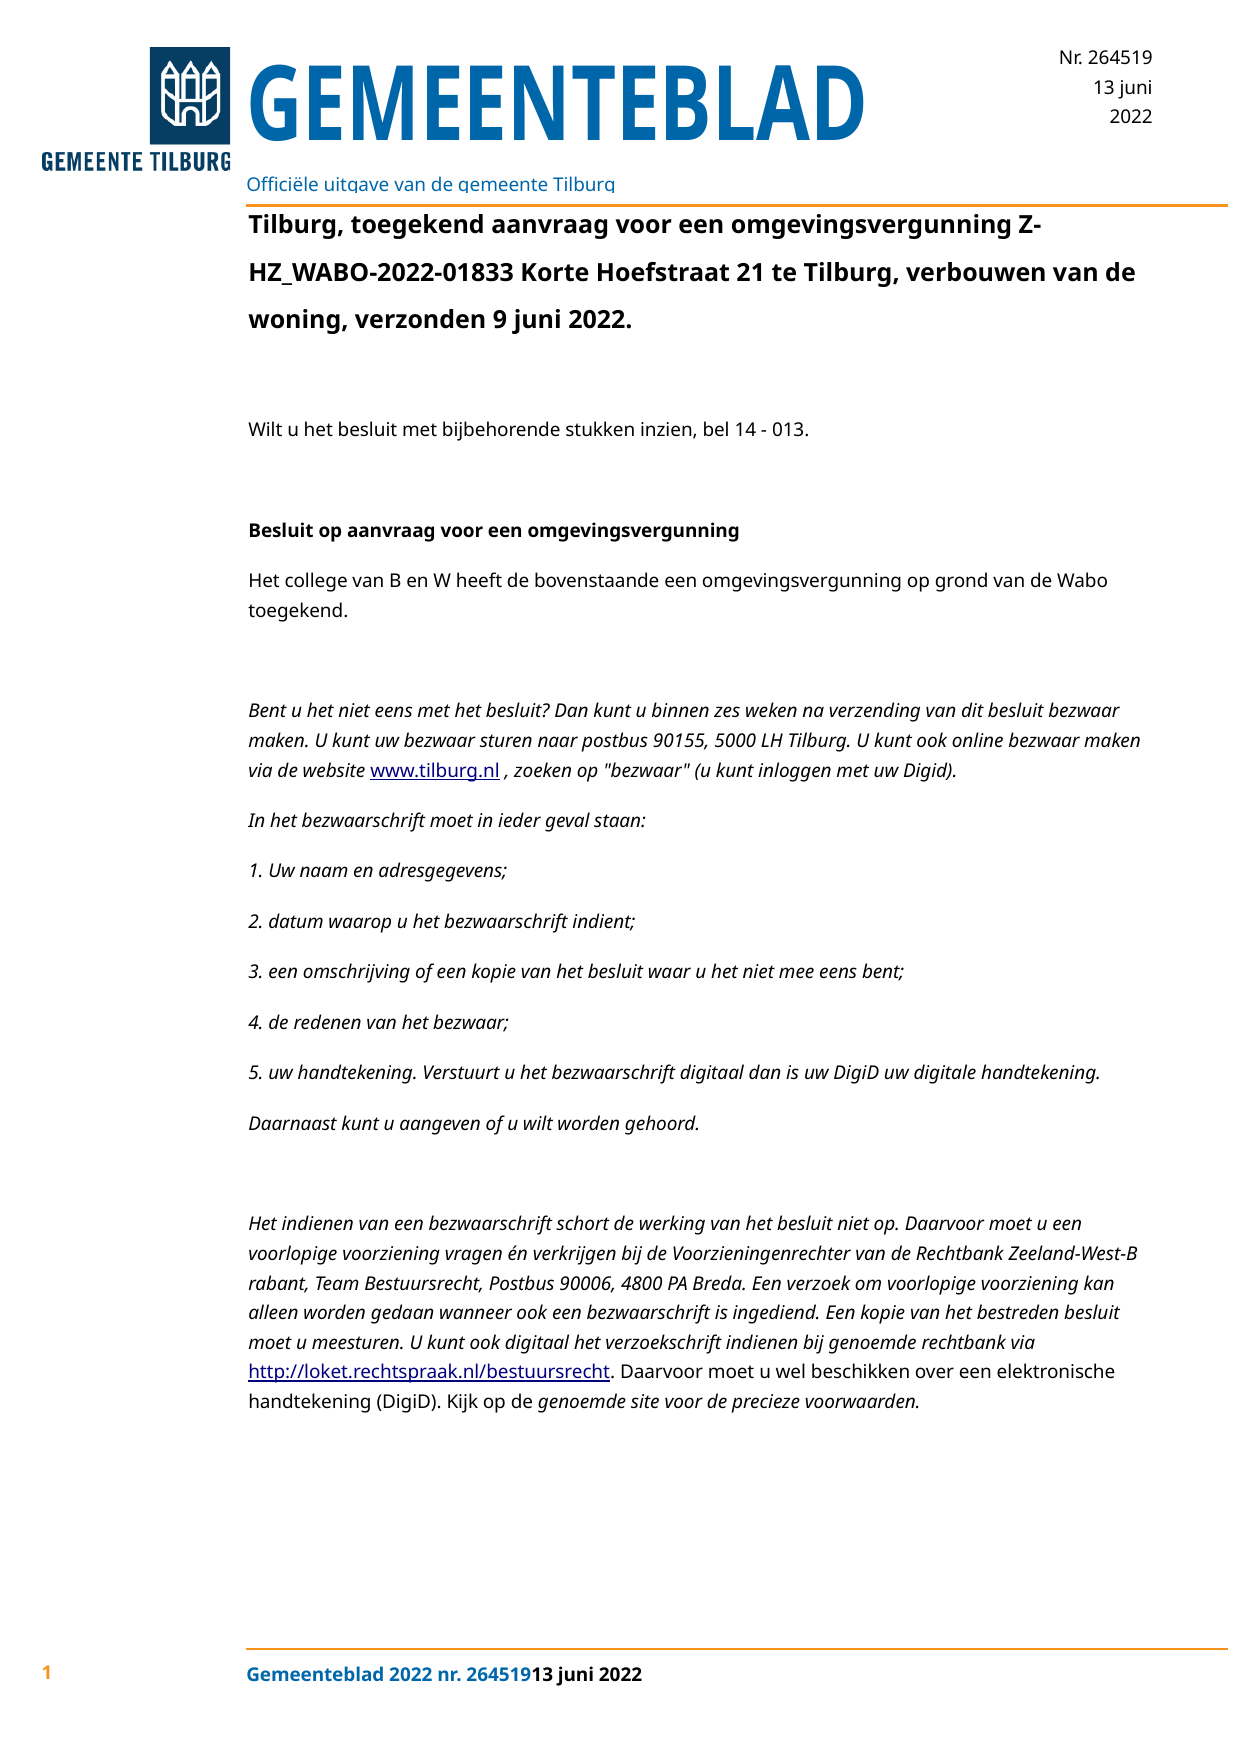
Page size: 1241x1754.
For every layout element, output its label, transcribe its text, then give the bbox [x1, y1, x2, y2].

text Het college van B en W heeft de bovenstaande een omgevingsvergunning op grond van de Wabo toegekend. [248, 567, 1152, 622]
text Bent u het niet eens met het besluit? Dan kunt u binnen zes weken na verzending van dit besluit bezwaar maken. U kunt uw bezwaar sturen naar postbus 90155, 5000 LH Tilburg. U kunt ook online bezwaar maken via de website www.tilburg.nl , zoeken op "bezwaar" (u kunt inloggen met uw Digid). [248, 698, 1152, 782]
text Daarnaast kunt u aangeven of u wilt worden gehoord. [248, 1110, 1152, 1135]
text Tilburg, toegekend aanvraag voor een omgevingsvergunning Z-HZ_WABO-2022-01833 Korte Hoefstraat 21 te Tilburg, verbouwen van de woning, verzonden 9 juni 2022. [248, 207, 1152, 336]
text 4. de redenen van het bezwaar; [248, 1009, 1152, 1034]
text 3. een omschrijving of een kopie van het besluit waar u het niet mee eens bent; [248, 958, 1152, 984]
picture [41, 47, 231, 172]
text In het bezwaarschrift moet in ieder geval staan: [248, 807, 1152, 833]
text 2. datum waarop u het bezwaarschrift indient; [248, 908, 1152, 934]
text 5. uw handtekening. Verstuurt u het bezwaarschrift digitaal dan is uw DigiD uw digitale handtekening. [248, 1059, 1152, 1085]
text Wilt u het besluit met bijbehorende stukken inzien, bel 14 - 013. [248, 416, 1152, 442]
text 1. Uw naam en adresgegevens; [248, 858, 1152, 883]
text Besluit op aanvraag voor een omgevingsvergunning [248, 517, 1152, 542]
text Het indienen van een bezwaarschrift schort de werking van het besluit niet op. Daarvoor moet u een voorlopige voorziening vragen én verkrijgen bij de Voorzieningenrechter van de Rechtbank Zeeland-West-B rabant, Team Bestuursrecht, Postbus 90006, 4800 PA Breda. Een verzoek om voorlopige voorziening kan alleen worden gedaan wanneer ook een bezwaarschrift is ingediend. Een kopie van het bestreden besluit moet u meesturen. U kunt ook digitaal het verzoekschrift indienen bij genoemde rechtbank via http://loket.rechtspraak.nl/bestuursrecht. Daarvoor moet u wel beschikken over een elektronische handtekening (DigiD). Kijk op de genoemde site voor de precieze voorwaarden. [248, 1211, 1152, 1414]
